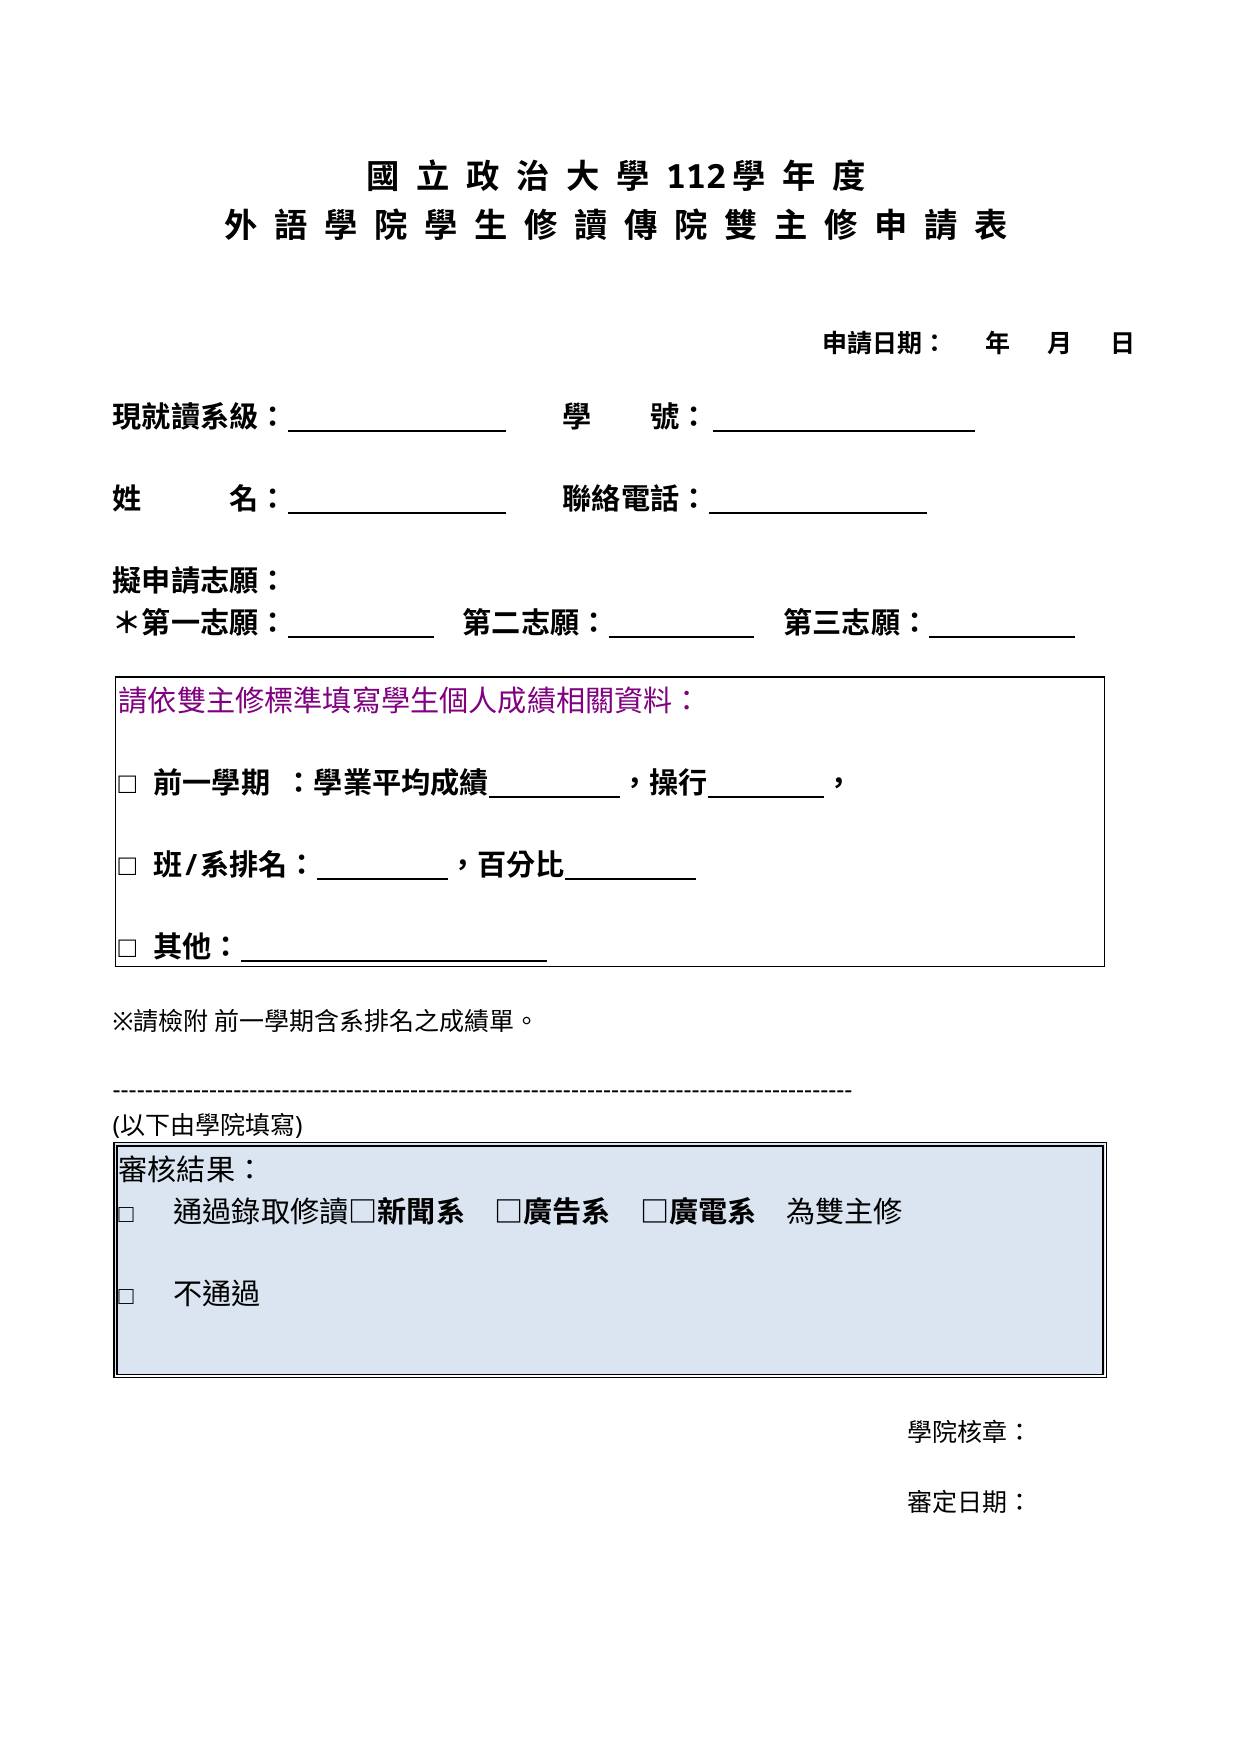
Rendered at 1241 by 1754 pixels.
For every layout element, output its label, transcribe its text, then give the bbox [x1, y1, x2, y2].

text -------------------------------------------------------------------------------------------- [112, 1071, 1128, 1106]
text 姓 名： 聯絡電話： [112, 476, 1131, 518]
table_header 審核結果： 通過錄取修讀□新聞系 □廣告系 □廣電系 為雙主修 不通過 [118, 1147, 1102, 1374]
text 學院核章： [112, 1412, 1128, 1449]
text 國 立 政 治 大 學 112學 年 度 [0, 150, 1240, 198]
text 審定日期： [112, 1483, 1128, 1519]
text ※請檢附 前一學期含系排名之成績單。 [112, 1001, 1128, 1037]
text ＊第一志願： 第二志願： 第三志願： [112, 600, 1203, 642]
text 現就讀系級： 學 號： [112, 394, 1131, 436]
table_header 請依雙主修標準填寫學生個人成績相關資料： □ 前一學期 ：學業平均成績 ，操行 ， □ 班/系排名： ，百分比 □ 其他： [116, 678, 1104, 966]
text (以下由學院填寫) [112, 1106, 1128, 1142]
text 外 語 學 院 學 生 修 讀 傳 院 雙 主 修 申 請 表 [0, 198, 1240, 247]
text 申請日期： 年 月 日 [0, 323, 1135, 359]
text 擬申請志願： [112, 558, 1203, 600]
